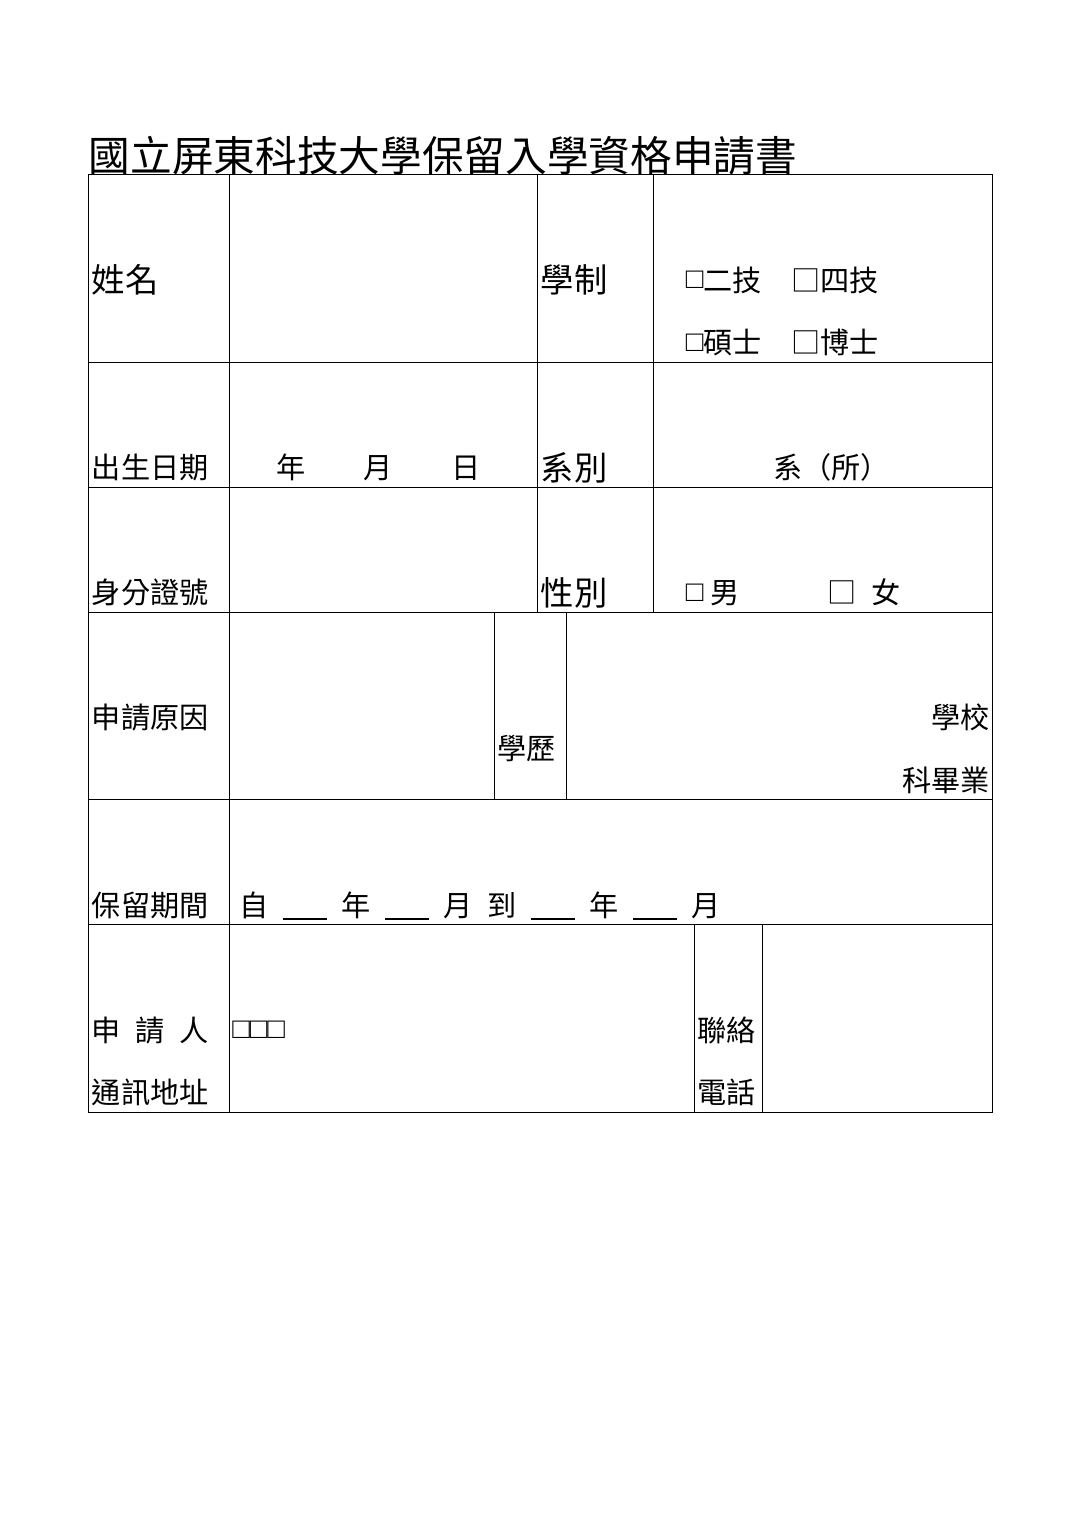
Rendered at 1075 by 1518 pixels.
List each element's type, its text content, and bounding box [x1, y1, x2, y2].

table_cell 學校 科畢業 [567, 613, 992, 799]
table_cell 年 月 日 [230, 363, 537, 487]
table_cell □ 男 □ 女 [654, 488, 992, 612]
table_header 學制 [538, 175, 653, 362]
table_header □二技 □四技 □碩士 □博士 [654, 175, 992, 362]
table_cell 聯絡電話 [695, 925, 762, 1112]
table_cell [230, 488, 537, 612]
table_cell 申請原因 [89, 613, 229, 799]
table_cell [230, 613, 494, 799]
table_cell 身分證號 [89, 488, 229, 612]
table_cell 系別 [538, 363, 653, 487]
table_cell 出生日期 [89, 363, 229, 487]
text 國立屏東科技大學保留入學資格申請書 [89, 112, 986, 174]
table_header [230, 175, 537, 362]
table_cell 保留期間 [89, 800, 229, 924]
table_cell 申 請 人 通訊地址 [89, 925, 229, 1112]
table_cell □□□ [230, 925, 694, 1112]
table_header 姓名 [89, 175, 229, 362]
table_cell 自 年 月 到 年 月 [230, 800, 992, 924]
table_cell 學歷 [495, 613, 566, 799]
table_cell 性別 [538, 488, 653, 612]
table_cell [763, 925, 992, 1112]
table_cell 系（所） [654, 363, 992, 487]
